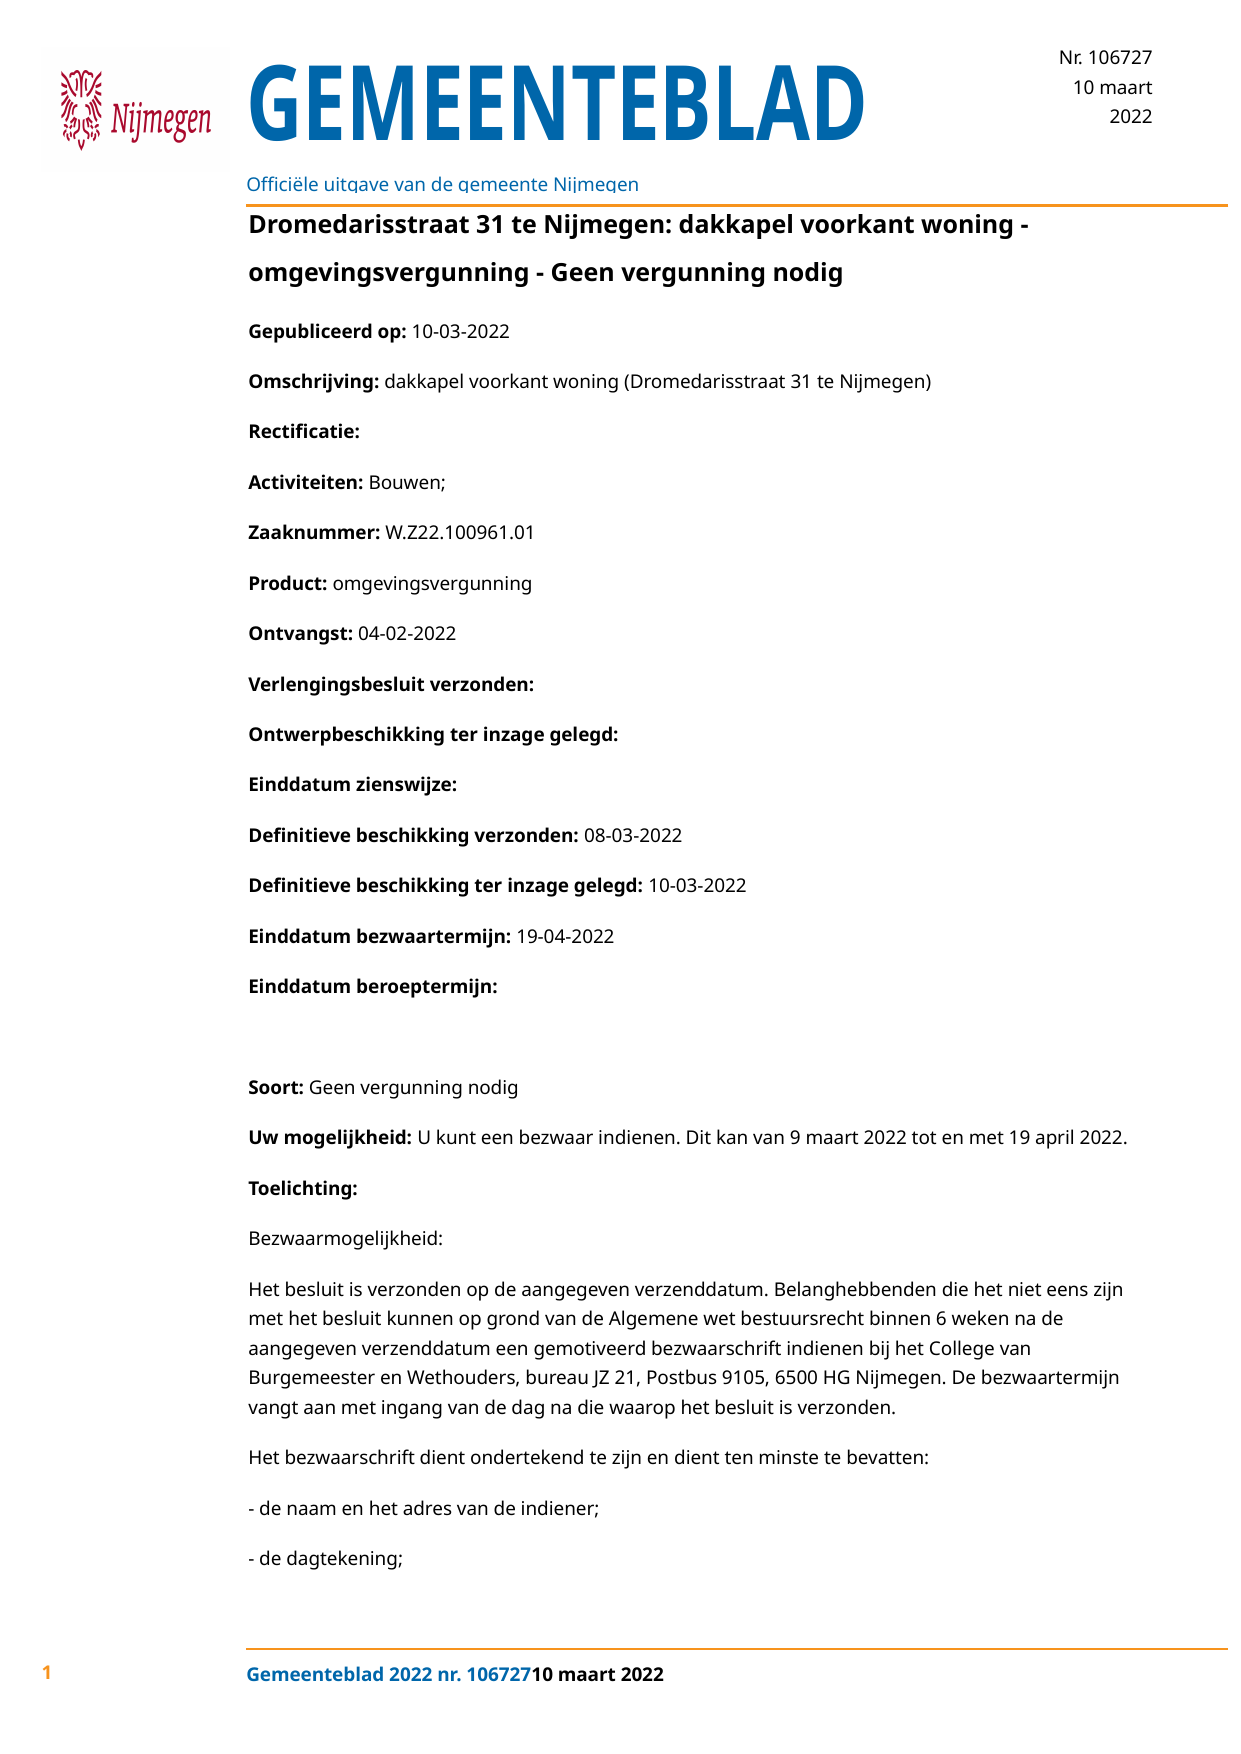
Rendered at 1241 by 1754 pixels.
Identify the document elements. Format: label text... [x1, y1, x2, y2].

text Definitieve beschikking verzonden: 08-03-2022 [248, 822, 1152, 848]
text Ontwerpbeschikking ter inzage gelegd: [248, 721, 1152, 747]
text - de dagtekening; [248, 1545, 1152, 1571]
text Bezwaarmogelijkheid: [248, 1225, 1152, 1251]
text Rectificatie: [248, 419, 1152, 444]
text Einddatum beroeptermijn: [248, 973, 1152, 999]
text Het besluit is verzonden op de aangegeven verzenddatum. Belanghebbenden die het niet eens zijn met het besluit kunnen op grond van de Algemene wet bestuursrecht binnen 6 weken na de aangegeven verzenddatum een gemotiveerd bezwaarschrift indienen bij het College van Burgemeester en Wethouders, bureau JZ 21, Postbus 9105, 6500 HG Nijmegen. De bezwaartermijn vangt aan met ingang van de dag na die waarop het besluit is verzonden. [248, 1276, 1152, 1420]
text Product: omgevingsvergunning [248, 570, 1152, 596]
text Toelichting: [248, 1175, 1152, 1201]
text - de naam en het adres van de indiener; [248, 1495, 1152, 1521]
text Soort: Geen vergunning nodig [248, 1074, 1152, 1100]
text Gepubliceerd op: 10-03-2022 [248, 318, 1152, 344]
text Definitieve beschikking ter inzage gelegd: 10-03-2022 [248, 872, 1152, 898]
picture [41, 47, 231, 172]
text Dromedarisstraat 31 te Nijmegen: dakkapel voorkant woning - omgevingsvergunning - Geen vergunning nodig [248, 207, 1152, 288]
text Einddatum zienswijze: [248, 772, 1152, 797]
text Zaaknummer: W.Z22.100961.01 [248, 519, 1152, 545]
text Activiteiten: Bouwen; [248, 469, 1152, 495]
text Ontvangst: 04-02-2022 [248, 620, 1152, 646]
text Uw mogelijkheid: U kunt een bezwaar indienen. Dit kan van 9 maart 2022 tot en met 19 april 2022. [248, 1124, 1152, 1150]
text Omschrijving: dakkapel voorkant woning (Dromedarisstraat 31 te Nijmegen) [248, 368, 1152, 394]
text Einddatum bezwaartermijn: 19-04-2022 [248, 923, 1152, 949]
text Het bezwaarschrift dient ondertekend te zijn en dient ten minste te bevatten: [248, 1444, 1152, 1470]
text Verlengingsbesluit verzonden: [248, 671, 1152, 697]
